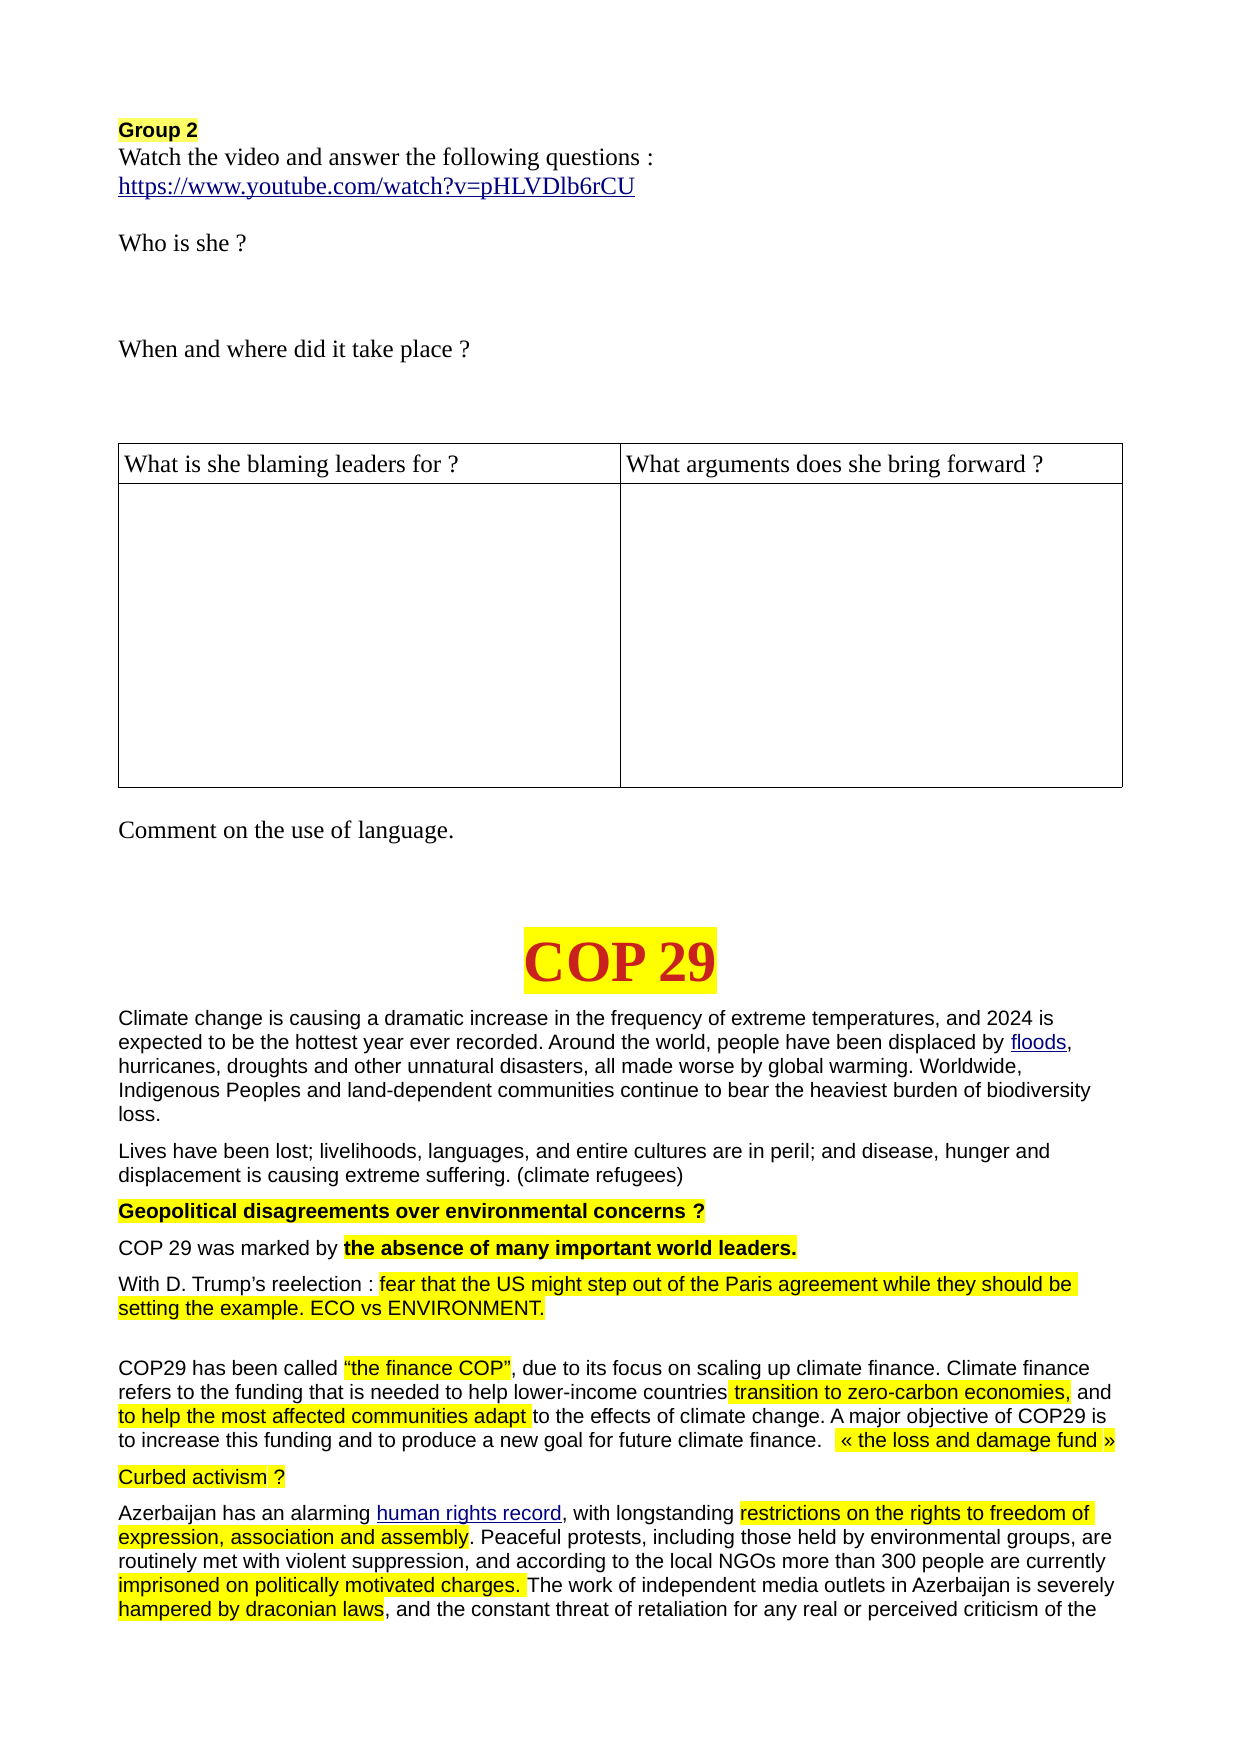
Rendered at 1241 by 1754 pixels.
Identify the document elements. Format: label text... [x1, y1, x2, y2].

text With D. Trump’s reelection : fear that the US might step out of the Paris agreement while they should be setting the example. ECO vs ENVIRONMENT. [118, 1272, 1122, 1320]
text When and where did it take place ? [118, 334, 1122, 362]
text https://www.youtube.com/watch?v=pHLVDlb6rCU [118, 171, 1122, 199]
text Watch the video and answer the following questions : [118, 142, 1122, 171]
text COP 29 was marked by the absence of many important world leaders. [118, 1235, 1122, 1259]
table_cell [119, 484, 620, 787]
text Climate change is causing a dramatic increase in the frequency of extreme temperatures, and 2024 is expected to be the hottest year ever recorded. Around the world, people have been displaced by floods, hurricanes, droughts and other unnatural disasters, all made worse by global warming. Worldwide, Indigenous Peoples and land-dependent communities continue to bear the heaviest burden of biodiversity loss. [118, 1006, 1122, 1126]
table_header What arguments does she bring forward ? [621, 444, 1122, 483]
text Azerbaijan has an alarming human rights record, with longstanding restrictions on the rights to freedom of expression, association and assembly. Peaceful protests, including those held by environmental groups, are routinely met with violent suppression, and according to the local NGOs more than 300 people are currently imprisoned on politically motivated charges. The work of independent media outlets in Azerbaijan is severely hampered by draconian laws, and the constant threat of retaliation for any real or perceived criticism of the [118, 1501, 1122, 1621]
text COP29 has been called “the finance COP”, due to its focus on scaling up climate finance. Climate finance refers to the funding that is needed to help lower-income countries transition to zero-carbon economies, and to help the most affected communities adapt to the effects of climate change. A major objective of COP29 is to increase this funding and to produce a new goal for future climate finance. « the loss and damage fund » [118, 1356, 1122, 1452]
text Lives have been lost; livelihoods, languages, and entire cultures are in peril; and disease, hunger and displacement is causing extreme suffering. (climate refugees) [118, 1138, 1122, 1186]
table_header What is she blaming leaders for ? [119, 444, 620, 483]
text Comment on the use of language. [118, 815, 1122, 844]
table_cell [621, 484, 1122, 787]
text Who is she ? [118, 228, 1122, 257]
text Curbed activism ? [118, 1464, 1122, 1488]
text Geopolitical disagreements over environmental concerns ? [118, 1199, 1122, 1223]
text Group 2 [118, 118, 1122, 142]
text COP 29 [118, 927, 1122, 994]
